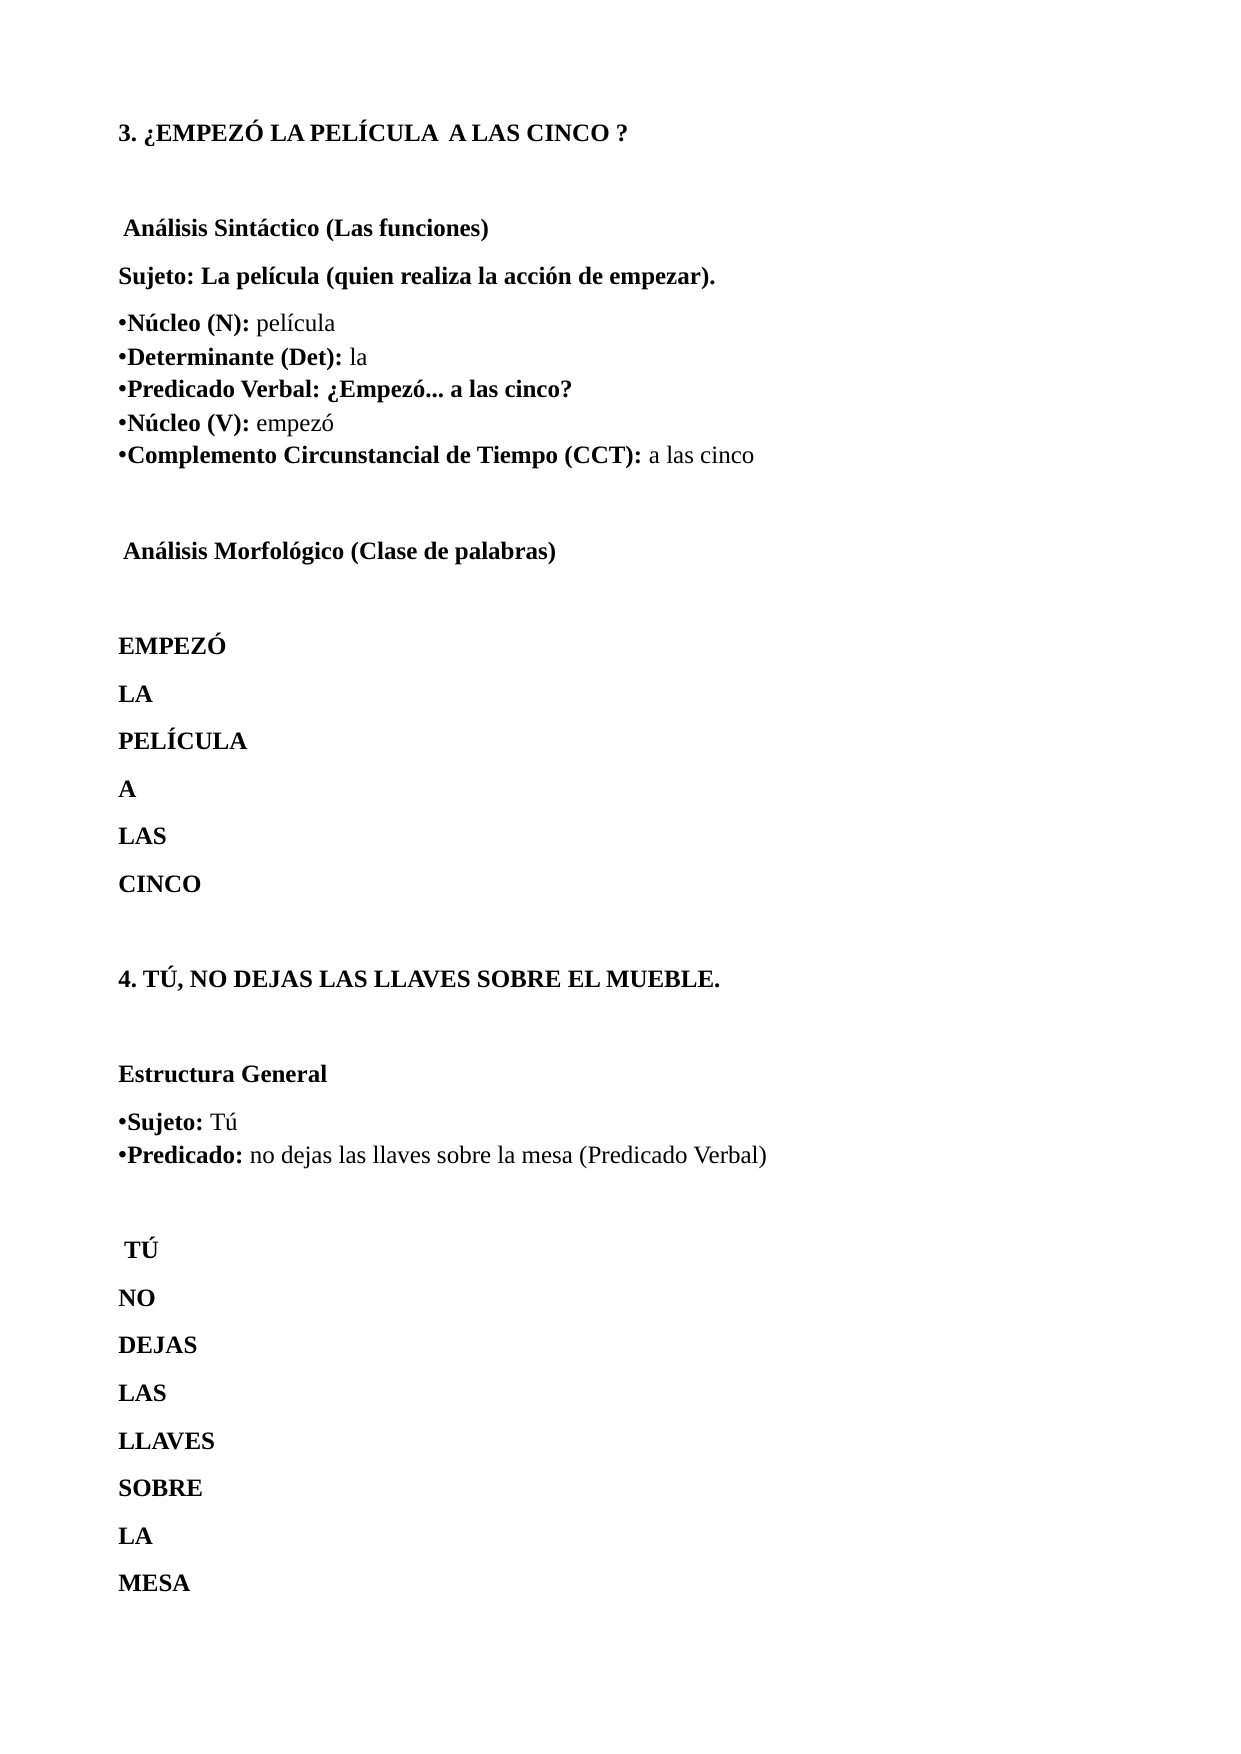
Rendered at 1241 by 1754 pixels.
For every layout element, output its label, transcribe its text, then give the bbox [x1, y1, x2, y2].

text TÚ [118, 1235, 1122, 1264]
list Predicado: no dejas las llaves sobre la mesa (Predicado Verbal) [118, 1140, 1122, 1169]
text LA [118, 1521, 1122, 1550]
text Estructura General [118, 1059, 1122, 1088]
text Análisis Sintáctico (Las funciones) [118, 213, 1122, 242]
list Complemento Circunstancial de Tiempo (CCT): a las cinco [118, 441, 1122, 469]
text LA [118, 679, 1122, 707]
text CINCO [118, 869, 1122, 898]
text Sujeto: La película (quien realiza la acción de empezar). [118, 261, 1122, 290]
text MESA [118, 1568, 1122, 1597]
text A [118, 774, 1122, 803]
text SOBRE [118, 1473, 1122, 1502]
list Núcleo (V): empezó [118, 408, 1122, 436]
text LAS [118, 1378, 1122, 1407]
text LLAVES [118, 1426, 1122, 1454]
text DEJAS [118, 1331, 1122, 1359]
text 3. ¿EMPEZÓ LA PELÍCULA A LAS CINCO ? [118, 118, 1122, 147]
text PELÍCULA [118, 726, 1122, 755]
text LAS [118, 821, 1122, 850]
list Núcleo (N): película [118, 308, 1122, 337]
text EMPEZÓ [118, 631, 1122, 660]
list Sujeto: Tú [118, 1107, 1122, 1136]
text Análisis Morfológico (Clase de palabras) [118, 536, 1122, 564]
text NO [118, 1283, 1122, 1312]
list Predicado Verbal: ¿Empezó... a las cinco? [118, 374, 1122, 403]
text 4. TÚ, NO DEJAS LAS LLAVES SOBRE EL MUEBLE. [118, 964, 1122, 993]
list Determinante (Det): la [118, 342, 1122, 370]
